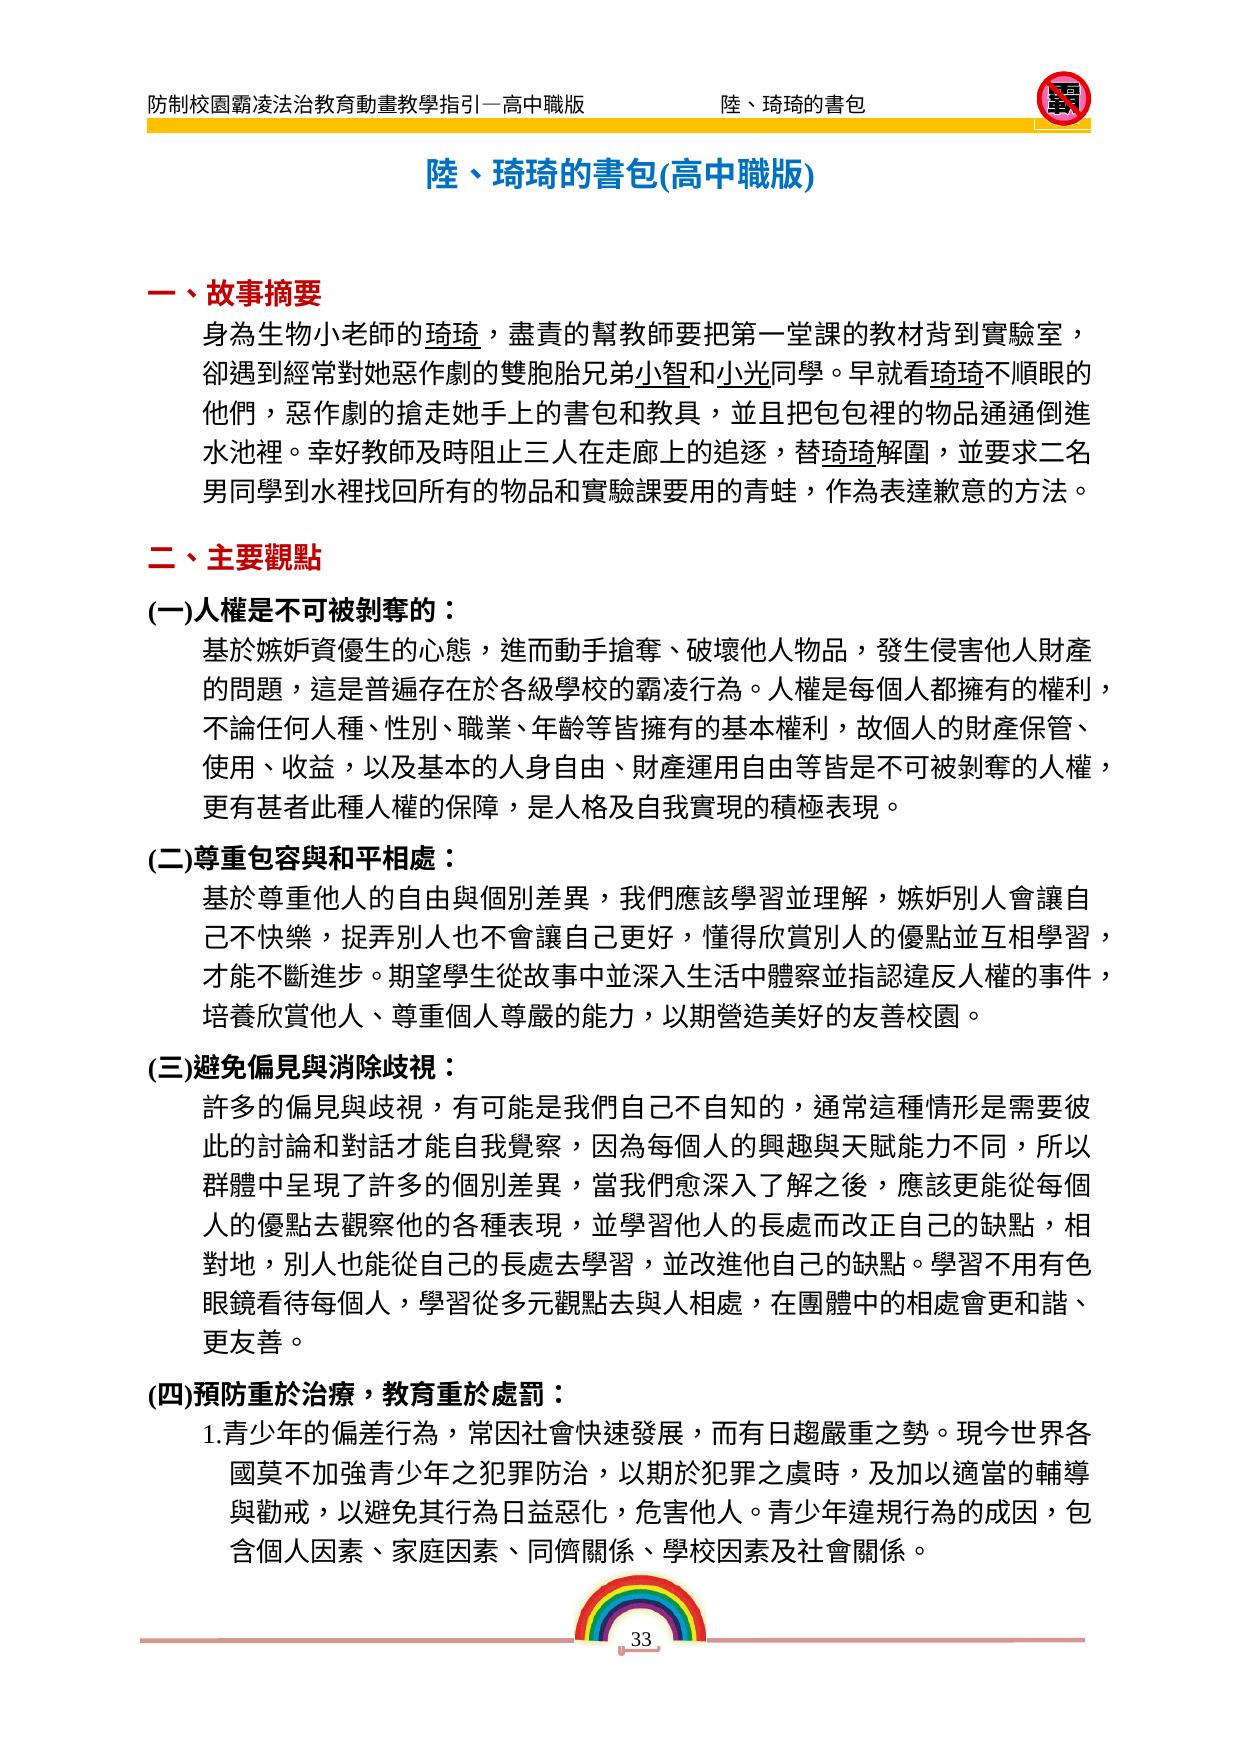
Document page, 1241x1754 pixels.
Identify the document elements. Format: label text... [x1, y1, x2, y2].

text 二、主要觀點 [148, 534, 1092, 577]
text (二)尊重包容與和平相處： [148, 837, 1092, 877]
text 身為生物小老師的琦琦，盡責的幫教師要把第一堂課的教材背到實驗室，卻遇到經常對她惡作劇的雙胞胎兄弟小智和小光同學。早就看琦琦不順眼的他們，惡作劇的搶走她手上的書包和教具，並且把包包裡的物品通通倒進水池裡。幸好教師及時阻止三人在走廊上的追逐，替琦琦解圍，並要求二名男同學到水裡找回所有的物品和實驗課要用的青蛙，作為表達歉意的方法。 [202, 313, 1092, 509]
text 一、故事摘要 [148, 271, 1092, 313]
text (四)預防重於治療，教育重於處罰： [148, 1373, 1092, 1412]
picture [1034, 68, 1094, 72]
text 基於尊重他人的自由與個別差異，我們應該學習並理解，嫉妒別人會讓自己不快樂，捉弄別人也不會讓自己更好，懂得欣賞別人的優點並互相學習，才能不斷進步。期望學生從故事中並深入生活中體察並指認違反人權的事件，培養欣賞他人、尊重個人尊嚴的能力，以期營造美好的友善校園。 [202, 877, 1092, 1034]
text (三)避免偏見與消除歧視： [148, 1046, 1092, 1086]
text 1.青少年的偏差行為，常因社會快速發展，而有日趨嚴重之勢。現今世界各國莫不加強青少年之犯罪防治，以期於犯罪之虞時，及加以適當的輔導與勸戒，以避免其行為日益惡化，危害他人。青少年違規行為的成因，包含個人因素、家庭因素、同儕關係、學校因素及社會關係。 [202, 1412, 1092, 1569]
picture [574, 1571, 707, 1646]
text 許多的偏見與歧視，有可能是我們自己不自知的，通常這種情形是需要彼此的討論和對話才能自我覺察，因為每個人的興趣與天賦能力不同，所以群體中呈現了許多的個別差異，當我們愈深入了解之後，應該更能從每個人的優點去觀察他的各種表現，並學習他人的長處而改正自己的缺點，相對地，別人也能從自己的長處去學習，並改進他自己的缺點。學習不用有色眼鏡看待每個人，學習從多元觀點去與人相處，在團體中的相處會更和諧、更友善。 [202, 1086, 1092, 1361]
text 陸、琦琦的書包(高中職版) [148, 148, 1092, 196]
text (一)人權是不可被剝奪的： [148, 589, 1092, 629]
text 基於嫉妒資優生的心態，進而動手搶奪、破壞他人物品，發生侵害他人財產的問題，這是普遍存在於各級學校的霸凌行為。人權是每個人都擁有的權利，不論任何人種、性別、職業、年齡等皆擁有的基本權利，故個人的財產保管、使用、收益，以及基本的人身自由、財產運用自由等皆是不可被剝奪的人權，更有甚者此種人權的保障，是人格及自我實現的積極表現。 [202, 629, 1092, 825]
